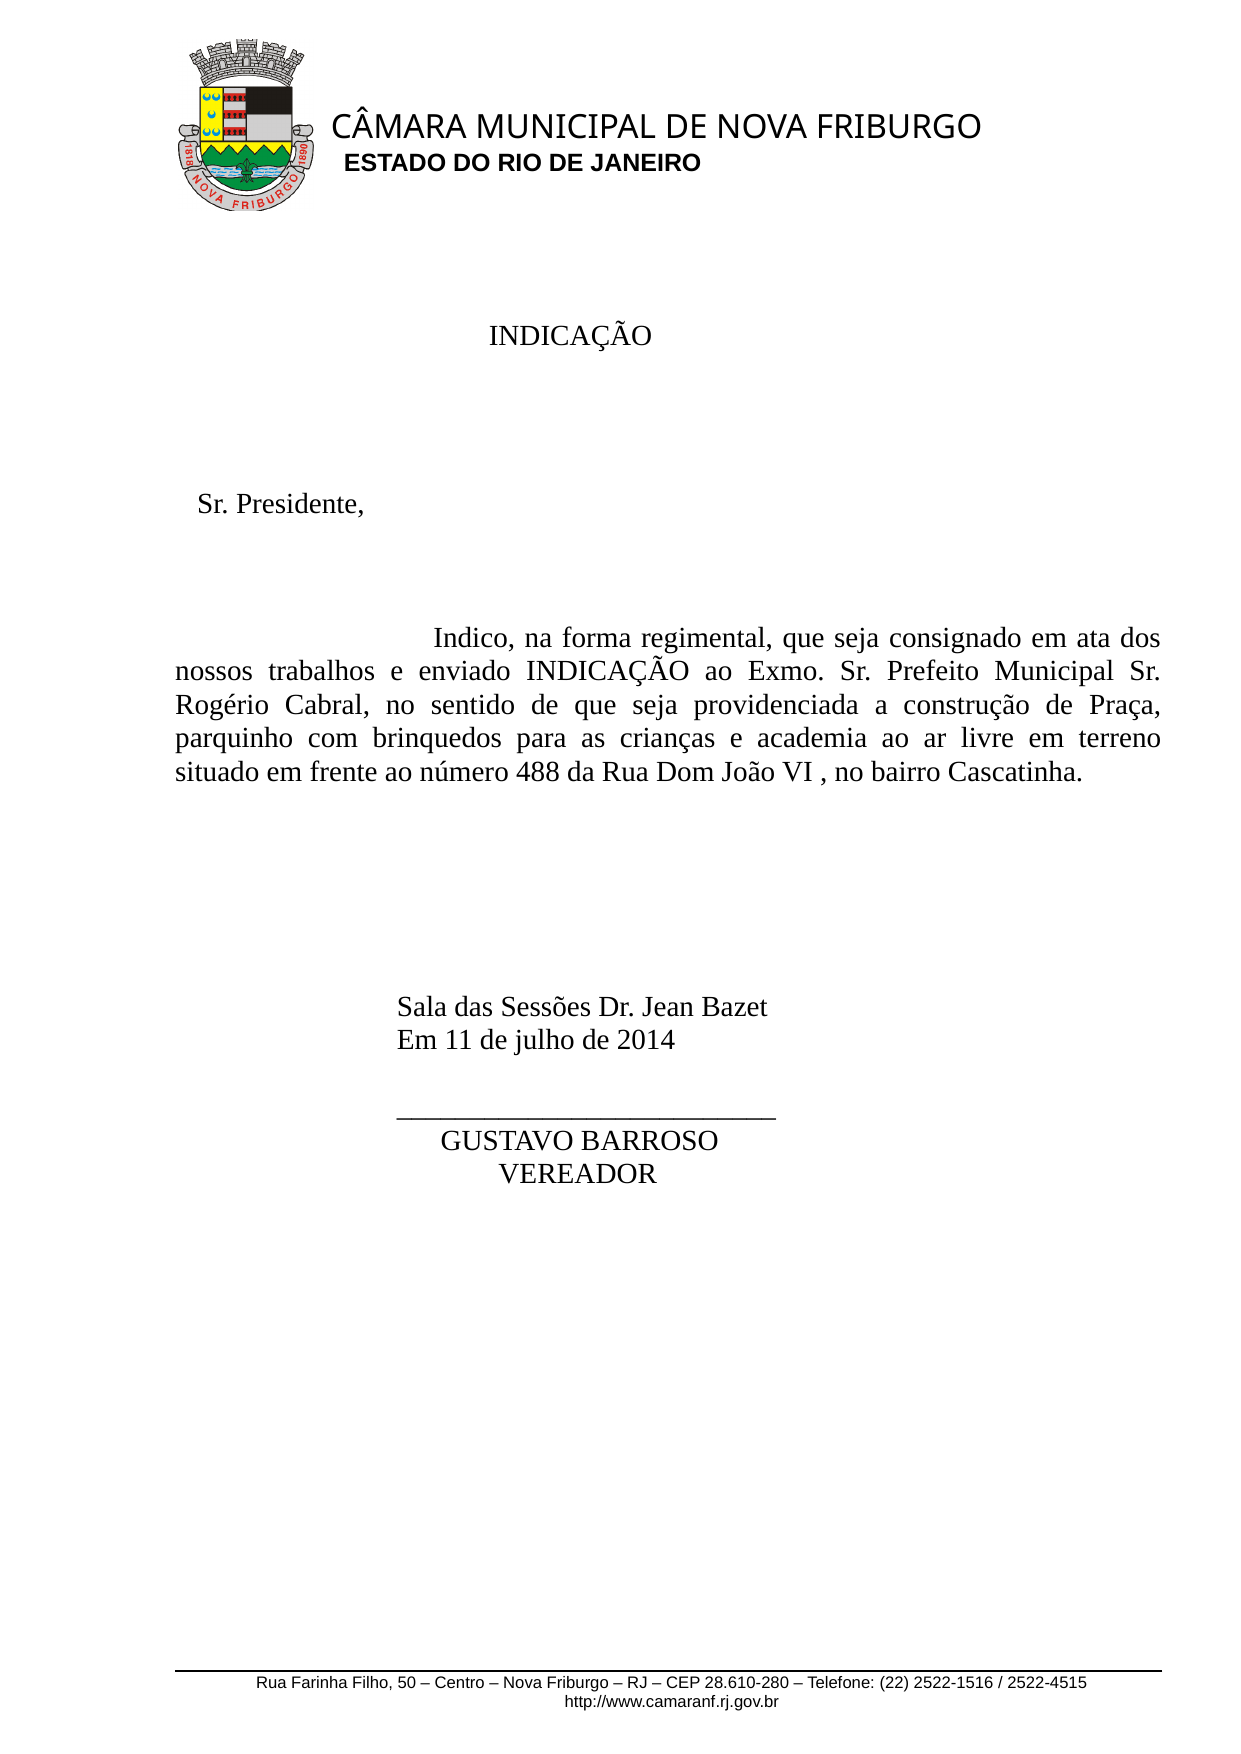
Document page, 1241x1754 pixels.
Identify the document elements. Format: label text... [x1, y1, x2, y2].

text Indico, na forma regimental, que seja consignado em ata dos nossos trabalhos e enviado INDICAÇÃO ao Exmo. Sr. Prefeito Municipal Sr. Rogério Cabral, no sentido de que seja providenciada a construção de Praça, parquinho com brinquedos para as crianças e academia ao ar livre em terreno situado em frente ao número 488 da Rua Dom João VI , no bairro Cascatinha. [175, 620, 1162, 788]
text Em 11 de julho de 2014 [175, 1022, 1162, 1056]
text Sr. Presidente, [175, 486, 1162, 519]
text Sala das Sessões Dr. Jean Bazet [175, 989, 1162, 1022]
text __________________________ [175, 1089, 1162, 1123]
text VEREADOR [175, 1157, 1162, 1190]
text INDICAÇÃO [175, 318, 1162, 352]
text GUSTAVO BARROSO [175, 1123, 1162, 1157]
